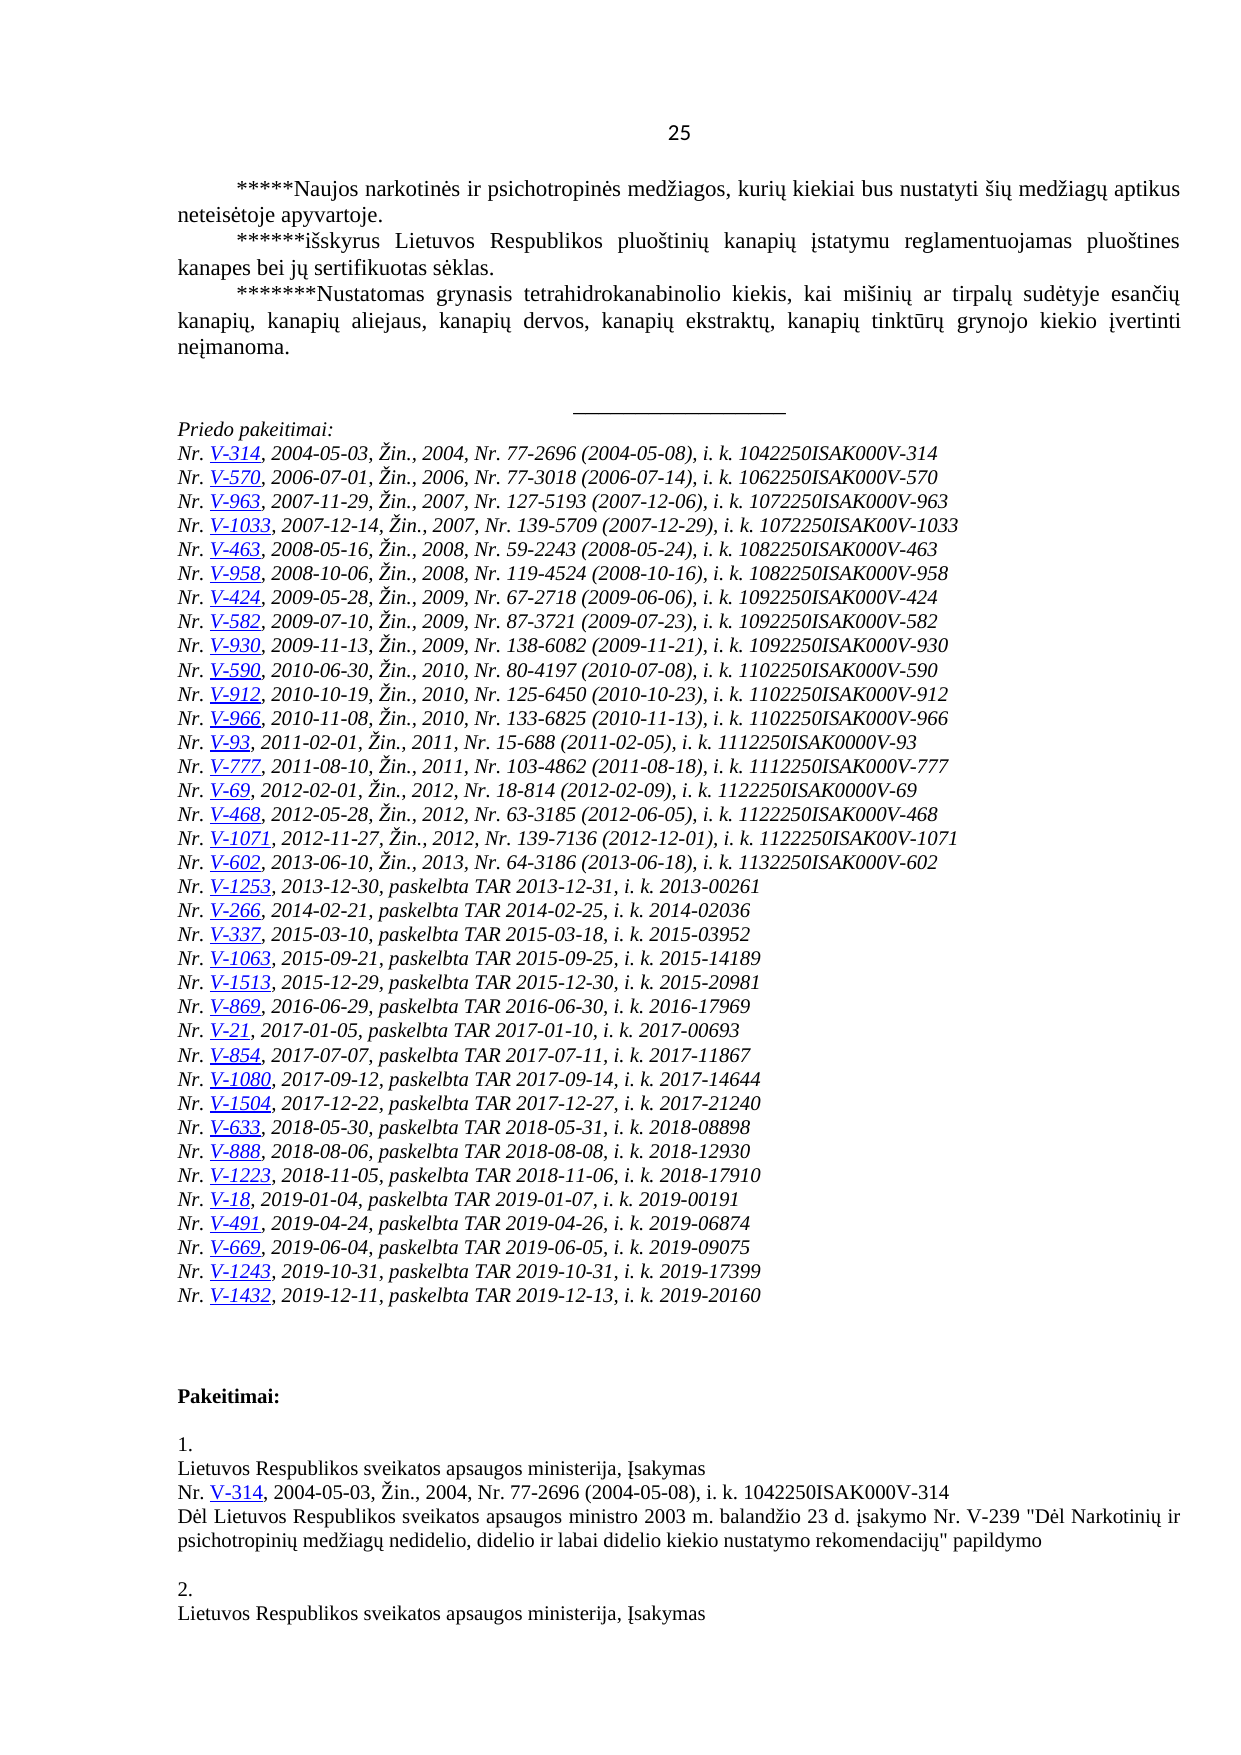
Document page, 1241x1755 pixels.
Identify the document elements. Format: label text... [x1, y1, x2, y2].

text Nr. V-1080, 2017-09-12, paskelbta TAR 2017-09-14, i. k. 2017-14644 [177, 1067, 1181, 1091]
text *******Nustatomas grynasis tetrahidrokanabinolio kiekis, kai mišinių ar tirpalų sudėtyje esančių kanapių, kanapių aliejaus, kanapių dervos, kanapių ekstraktų, kanapių tinktūrų grynojo kiekio įvertinti neįmanoma. [177, 280, 1181, 359]
text Nr. V-1063, 2015-09-21, paskelbta TAR 2015-09-25, i. k. 2015-14189 [177, 946, 1181, 970]
text 1. [177, 1432, 1181, 1456]
text Dėl Lietuvos Respublikos sveikatos apsaugos ministro 2003 m. balandžio 23 d. įsakymo Nr. V-239 "Dėl Narkotinių ir psichotropinių medžiagų nedidelio, didelio ir labai didelio kiekio nustatymo rekomendacijų" papildymo [177, 1504, 1181, 1552]
text Nr. V-602, 2013-06-10, Žin., 2013, Nr. 64-3186 (2013-06-18), i. k. 1132250ISAK000V-602 [177, 850, 1181, 874]
text Nr. V-18, 2019-01-04, paskelbta TAR 2019-01-07, i. k. 2019-00191 [177, 1187, 1181, 1211]
text Nr. V-266, 2014-02-21, paskelbta TAR 2014-02-25, i. k. 2014-02036 [177, 898, 1181, 922]
text Nr. V-424, 2009-05-28, Žin., 2009, Nr. 67-2718 (2009-06-06), i. k. 1092250ISAK000V-424 [177, 585, 1181, 609]
text Nr. V-1071, 2012-11-27, Žin., 2012, Nr. 139-7136 (2012-12-01), i. k. 1122250ISAK00V-1071 [177, 826, 1181, 850]
text Lietuvos Respublikos sveikatos apsaugos ministerija, Įsakymas [177, 1601, 1181, 1625]
text ******išskyrus Lietuvos Respublikos pluoštinių kanapių įstatymu reglamentuojamas pluoštines kanapes bei jų sertifikuotas sėklas. [177, 228, 1181, 280]
text Nr. V-669, 2019-06-04, paskelbta TAR 2019-06-05, i. k. 2019-09075 [177, 1235, 1181, 1259]
text Nr. V-590, 2010-06-30, Žin., 2010, Nr. 80-4197 (2010-07-08), i. k. 1102250ISAK000V-590 [177, 657, 1181, 682]
text Nr. V-1253, 2013-12-30, paskelbta TAR 2013-12-31, i. k. 2013-00261 [177, 874, 1181, 898]
text Nr. V-777, 2011-08-10, Žin., 2011, Nr. 103-4862 (2011-08-18), i. k. 1112250ISAK000V-777 [177, 754, 1181, 778]
text Nr. V-570, 2006-07-01, Žin., 2006, Nr. 77-3018 (2006-07-14), i. k. 1062250ISAK000V-570 [177, 465, 1181, 489]
text Nr. V-958, 2008-10-06, Žin., 2008, Nr. 119-4524 (2008-10-16), i. k. 1082250ISAK000V-958 [177, 561, 1181, 585]
text Nr. V-1504, 2017-12-22, paskelbta TAR 2017-12-27, i. k. 2017-21240 [177, 1091, 1181, 1115]
text Nr. V-854, 2017-07-07, paskelbta TAR 2017-07-11, i. k. 2017-11867 [177, 1042, 1181, 1067]
text Nr. V-93, 2011-02-01, Žin., 2011, Nr. 15-688 (2011-02-05), i. k. 1112250ISAK0000V-93 [177, 730, 1181, 754]
text Nr. V-468, 2012-05-28, Žin., 2012, Nr. 63-3185 (2012-06-05), i. k. 1122250ISAK000V-468 [177, 802, 1181, 826]
text Nr. V-930, 2009-11-13, Žin., 2009, Nr. 138-6082 (2009-11-21), i. k. 1092250ISAK000V-930 [177, 633, 1181, 657]
text Nr. V-1513, 2015-12-29, paskelbta TAR 2015-12-30, i. k. 2015-20981 [177, 970, 1181, 994]
text Nr. V-888, 2018-08-06, paskelbta TAR 2018-08-08, i. k. 2018-12930 [177, 1139, 1181, 1163]
text Nr. V-337, 2015-03-10, paskelbta TAR 2015-03-18, i. k. 2015-03952 [177, 922, 1181, 946]
text Nr. V-21, 2017-01-05, paskelbta TAR 2017-01-10, i. k. 2017-00693 [177, 1018, 1181, 1042]
text _________________ [177, 388, 1181, 417]
text Nr. V-869, 2016-06-29, paskelbta TAR 2016-06-30, i. k. 2016-17969 [177, 994, 1181, 1018]
text Priedo pakeitimai: [177, 417, 1181, 441]
text Nr. V-633, 2018-05-30, paskelbta TAR 2018-05-31, i. k. 2018-08898 [177, 1115, 1181, 1139]
text Nr. V-1432, 2019-12-11, paskelbta TAR 2019-12-13, i. k. 2019-20160 [177, 1283, 1181, 1307]
text Nr. V-582, 2009-07-10, Žin., 2009, Nr. 87-3721 (2009-07-23), i. k. 1092250ISAK000V-582 [177, 609, 1181, 633]
text Nr. V-963, 2007-11-29, Žin., 2007, Nr. 127-5193 (2007-12-06), i. k. 1072250ISAK000V-963 [177, 489, 1181, 513]
text Nr. V-69, 2012-02-01, Žin., 2012, Nr. 18-814 (2012-02-09), i. k. 1122250ISAK0000V-69 [177, 778, 1181, 802]
text Pakeitimai: [177, 1384, 1181, 1408]
text Nr. V-491, 2019-04-24, paskelbta TAR 2019-04-26, i. k. 2019-06874 [177, 1211, 1181, 1235]
text Lietuvos Respublikos sveikatos apsaugos ministerija, Įsakymas [177, 1456, 1181, 1480]
text 2. [177, 1577, 1181, 1601]
text Nr. V-966, 2010-11-08, Žin., 2010, Nr. 133-6825 (2010-11-13), i. k. 1102250ISAK000V-966 [177, 706, 1181, 730]
text Nr. V-1243, 2019-10-31, paskelbta TAR 2019-10-31, i. k. 2019-17399 [177, 1259, 1181, 1283]
text Nr. V-1033, 2007-12-14, Žin., 2007, Nr. 139-5709 (2007-12-29), i. k. 1072250ISAK00V-1033 [177, 513, 1181, 537]
text Nr. V-912, 2010-10-19, Žin., 2010, Nr. 125-6450 (2010-10-23), i. k. 1102250ISAK000V-912 [177, 682, 1181, 706]
text Nr. V-314, 2004-05-03, Žin., 2004, Nr. 77-2696 (2004-05-08), i. k. 1042250ISAK000V-314 [177, 441, 1181, 465]
text Nr. V-1223, 2018-11-05, paskelbta TAR 2018-11-06, i. k. 2018-17910 [177, 1163, 1181, 1187]
text *****Naujos narkotinės ir psichotropinės medžiagos, kurių kiekiai bus nustatyti šių medžiagų aptikus neteisėtoje apyvartoje. [177, 175, 1181, 228]
text Nr. V-314, 2004-05-03, Žin., 2004, Nr. 77-2696 (2004-05-08), i. k. 1042250ISAK000V-314 [177, 1480, 1181, 1504]
text Nr. V-463, 2008-05-16, Žin., 2008, Nr. 59-2243 (2008-05-24), i. k. 1082250ISAK000V-463 [177, 537, 1181, 561]
